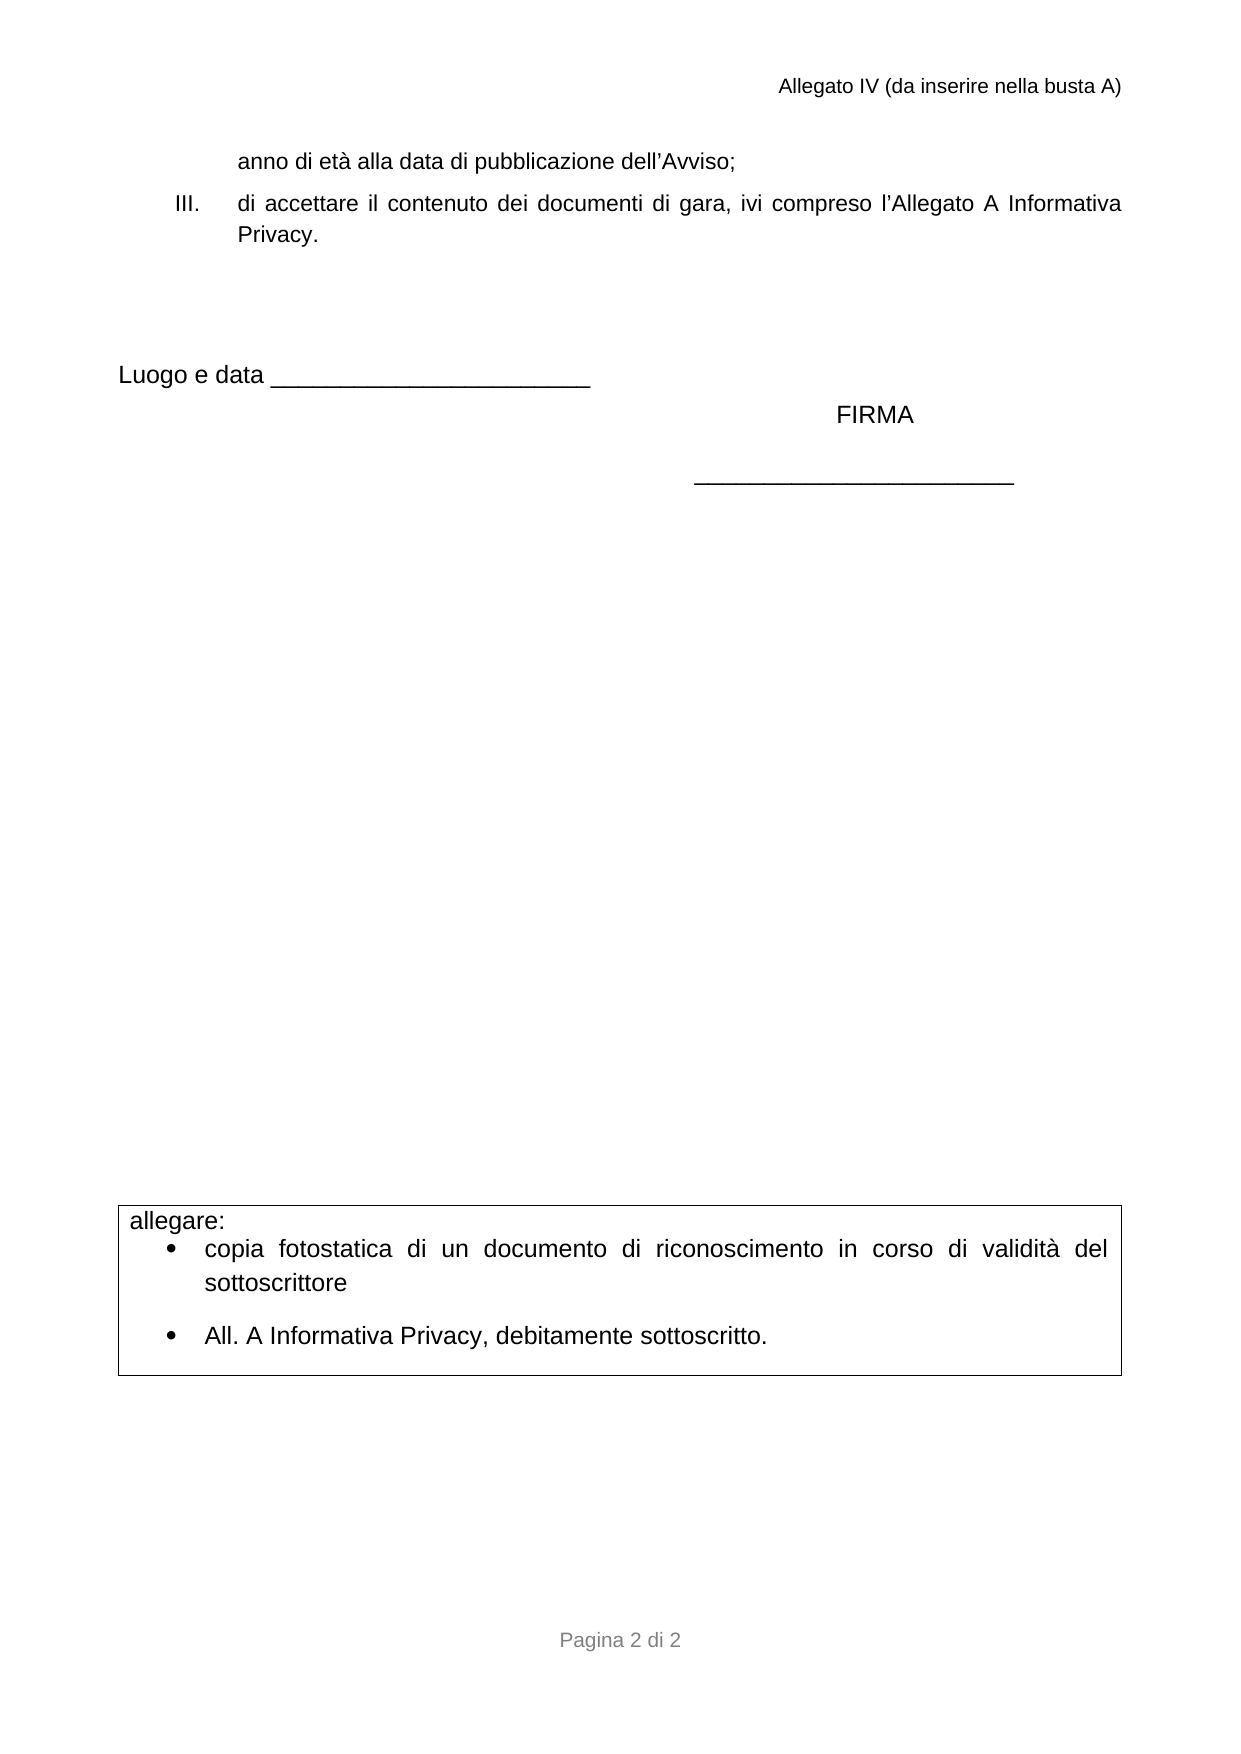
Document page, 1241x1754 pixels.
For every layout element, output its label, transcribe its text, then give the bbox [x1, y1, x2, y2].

list di accettare il contenuto dei documenti di gara, ivi compreso l’Allegato A Informativa Privacy. [200, 190, 1122, 247]
table_header allegare: copia fotostatica di un documento di riconoscimento in corso di validità del sottoscrittore All. A Informativa Privacy, debitamente sottoscritto. [119, 1206, 1121, 1375]
text _______________________ [413, 457, 1122, 486]
list anno di età alla data di pubblicazione dell’Avviso; [200, 148, 1122, 174]
text Luogo e data _______________________ [118, 360, 1122, 389]
text FIRMA [413, 399, 1122, 428]
